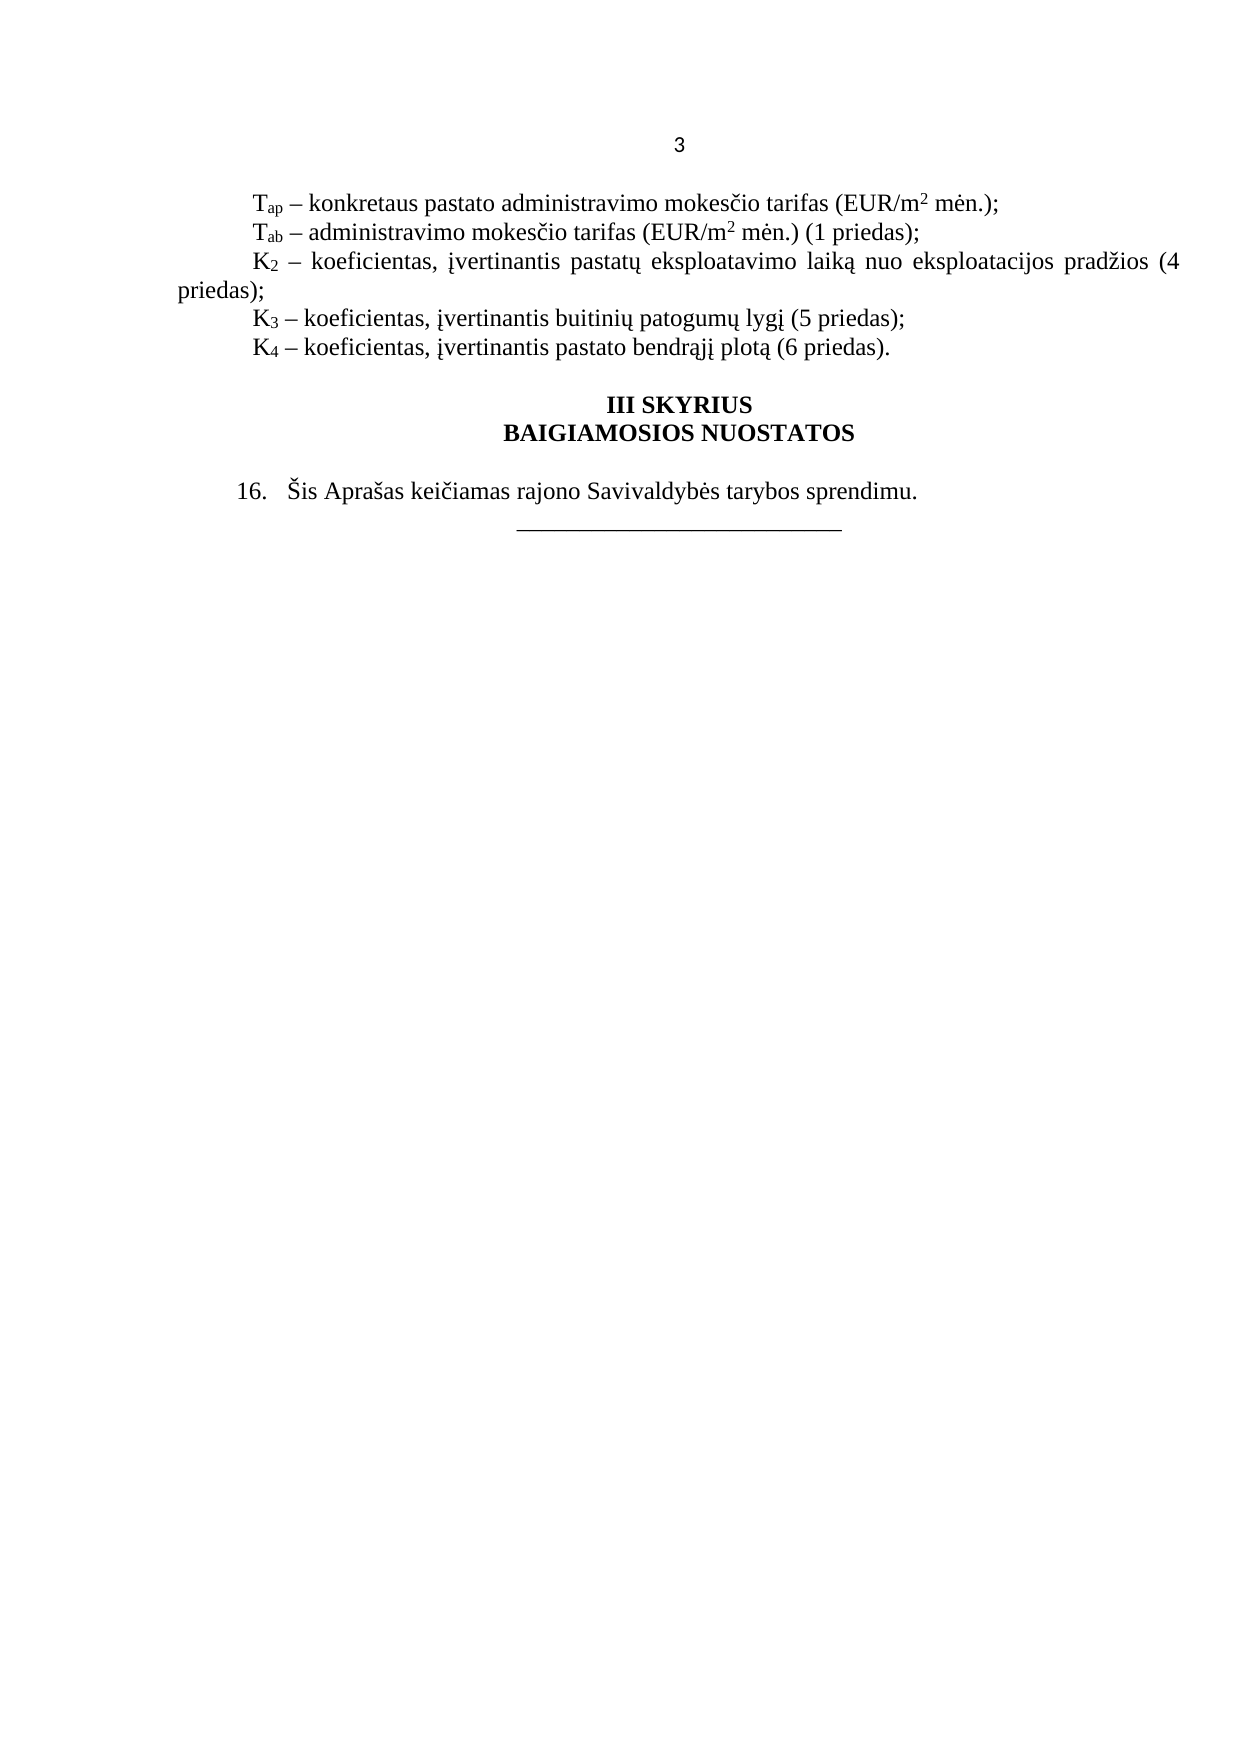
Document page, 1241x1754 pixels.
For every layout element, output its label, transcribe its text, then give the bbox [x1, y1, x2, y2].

text 16. Šis Aprašas keičiamas rajono Savivaldybės tarybos sprendimu. [177, 476, 1181, 505]
text K2 – koeficientas, įvertinantis pastatų eksploatavimo laiką nuo eksploatacijos pradžios (4 priedas); [177, 246, 1181, 303]
text III SKYRIUS [177, 390, 1181, 418]
text __________________________ [177, 505, 1181, 533]
text K3 – koeficientas, įvertinantis buitinių patogumų lygį (5 priedas); [177, 303, 1181, 332]
text BAIGIAMOSIOS NUOSTATOS [177, 418, 1181, 447]
text K4 – koeficientas, įvertinantis pastato bendrąjį plotą (6 priedas). [177, 332, 1181, 361]
text Tab – administravimo mokesčio tarifas (EUR/m2 mėn.) (1 priedas); [177, 217, 1181, 246]
text Tap – konkretaus pastato administravimo mokesčio tarifas (EUR/m2 mėn.); [177, 188, 1181, 217]
